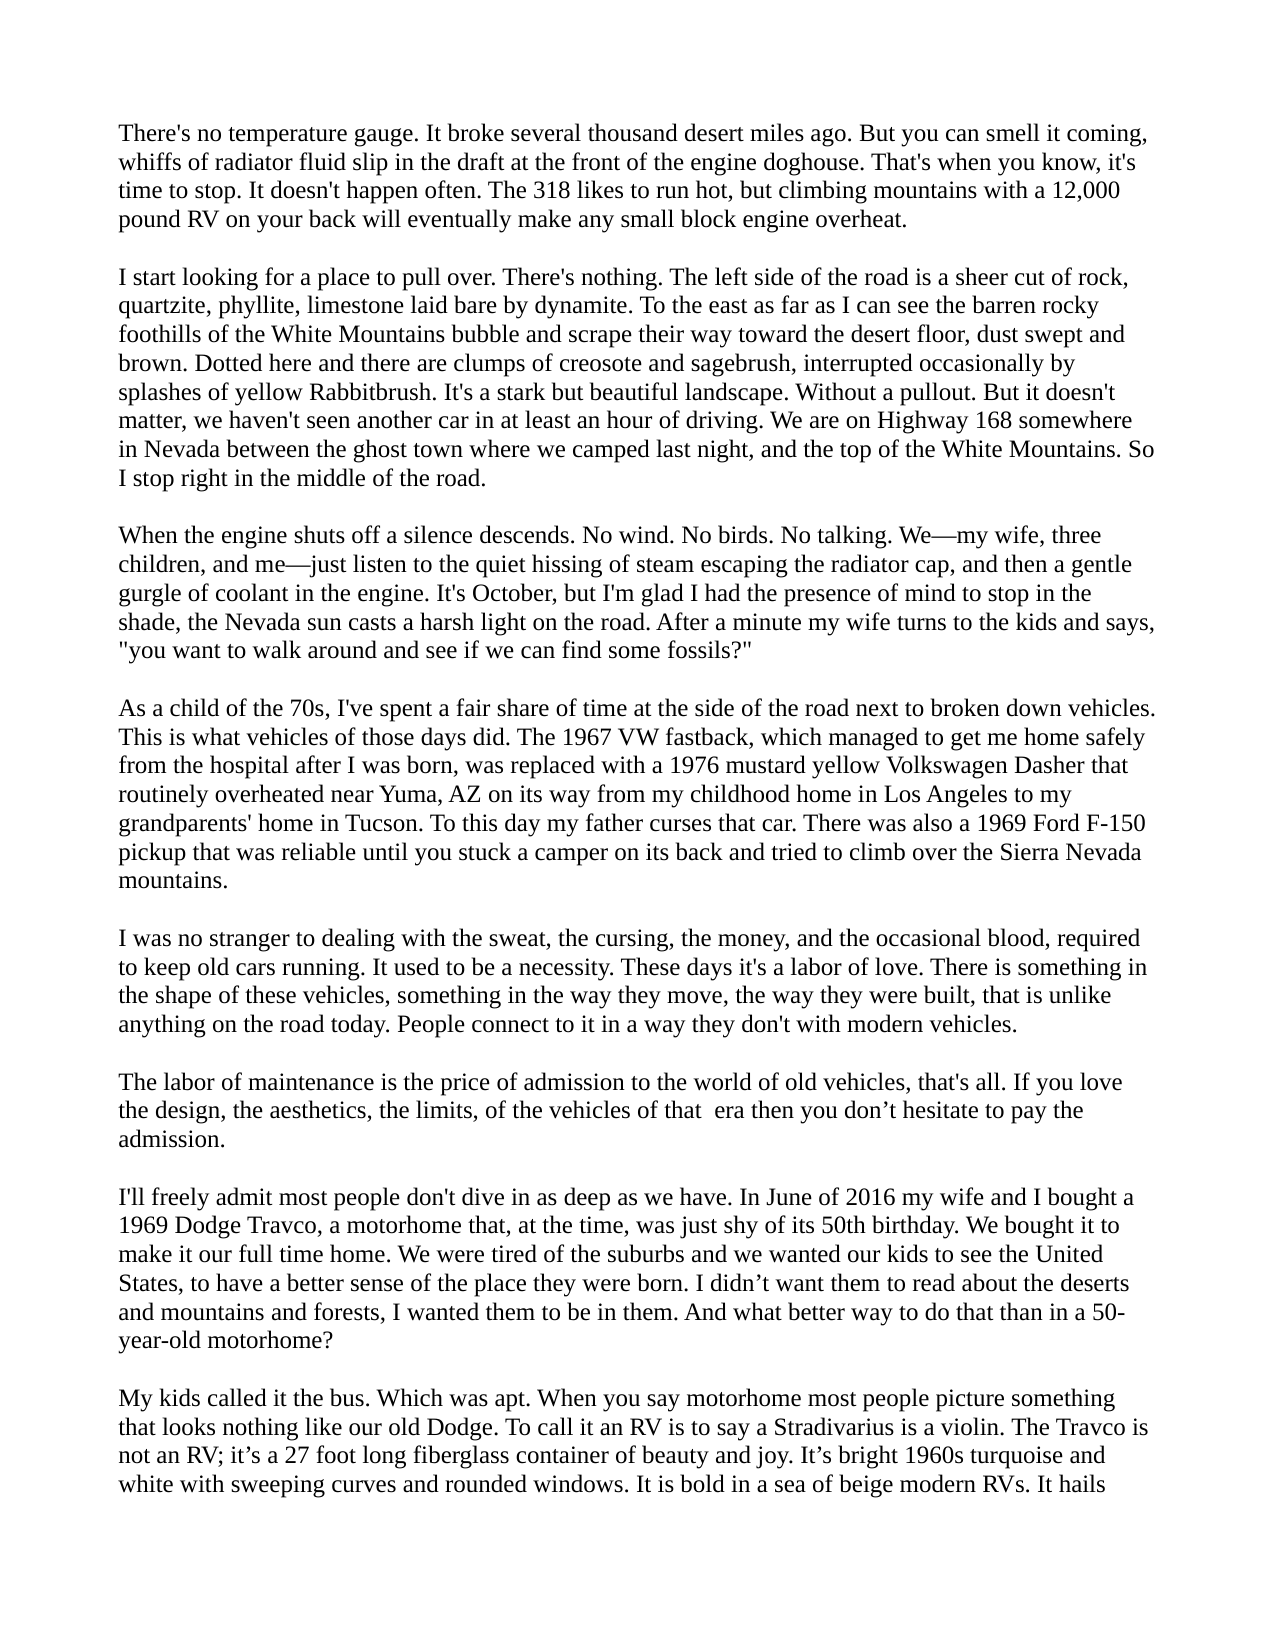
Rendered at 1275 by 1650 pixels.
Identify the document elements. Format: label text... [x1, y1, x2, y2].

text There's no temperature gauge. It broke several thousand desert miles ago. But you can smell it coming, whiffs of radiator fluid slip in the draft at the front of the engine doghouse. That's when you know, it's time to stop. It doesn't happen often. The 318 likes to run hot, but climbing mountains with a 12,000 pound RV on your back will eventually make any small block engine overheat. [118, 118, 1157, 233]
text The labor of maintenance is the price of admission to the world of old vehicles, that's all. If you love the design, the aesthetics, the limits, of the vehicles of that era then you don’t hesitate to pay the admission. [118, 1067, 1157, 1153]
text As a child of the 70s, I've spent a fair share of time at the side of the road next to broken down vehicles. This is what vehicles of those days did. The 1967 VW fastback, which managed to get me home safely from the hospital after I was born, was replaced with a 1976 mustard yellow Volkswagen Dasher that routinely overheated near Yuma, AZ on its way from my childhood home in Los Angeles to my grandparents' home in Tucson. To this day my father curses that car. There was also a 1969 Ford F-150 pickup that was reliable until you stuck a camper on its back and tried to climb over the Sierra Nevada mountains. [118, 693, 1157, 894]
text My kids called it the bus. Which was apt. When you say motorhome most people picture something that looks nothing like our old Dodge. To call it an RV is to say a Stradivarius is a violin. The Travco is not an RV; it’s a 27 foot long fiberglass container of beauty and joy. It’s bright 1960s turquoise and white with sweeping curves and rounded windows. It is bold in a sea of beige modern RVs. It hails [118, 1383, 1157, 1498]
text I start looking for a place to pull over. There's nothing. The left side of the road is a sheer cut of rock, quartzite, phyllite, limestone laid bare by dynamite. To the east as far as I can see the barren rocky foothills of the White Mountains bubble and scrape their way toward the desert floor, dust swept and brown. Dotted here and there are clumps of creosote and sagebrush, interrupted occasionally by splashes of yellow Rabbitbrush. It's a stark but beautiful landscape. Without a pullout. But it doesn't matter, we haven't seen another car in at least an hour of driving. We are on Highway 168 somewhere in Nevada between the ghost town where we camped last night, and the top of the White Mountains. So I stop right in the middle of the road. [118, 262, 1157, 492]
text When the engine shuts off a silence descends. No wind. No birds. No talking. We—my wife, three children, and me—just listen to the quiet hissing of steam escaping the radiator cap, and then a gentle gurgle of coolant in the engine. It's October, but I'm glad I had the presence of mind to stop in the shade, the Nevada sun casts a harsh light on the road. After a minute my wife turns to the kids and says, "you want to walk around and see if we can find some fossils?" [118, 521, 1157, 664]
text I was no stranger to dealing with the sweat, the cursing, the money, and the occasional blood, required to keep old cars running. It used to be a necessity. These days it's a labor of love. There is something in the shape of these vehicles, something in the way they move, the way they were built, that is unlike anything on the road today. People connect to it in a way they don't with modern vehicles. [118, 923, 1157, 1038]
text I'll freely admit most people don't dive in as deep as we have. In June of 2016 my wife and I bought a 1969 Dodge Travco, a motorhome that, at the time, was just shy of its 50th birthday. We bought it to make it our full time home. We were tired of the suburbs and we wanted our kids to see the United States, to have a better sense of the place they were born. I didn’t want them to read about the deserts and mountains and forests, I wanted them to be in them. And what better way to do that than in a 50-year-old motorhome? [118, 1182, 1157, 1354]
